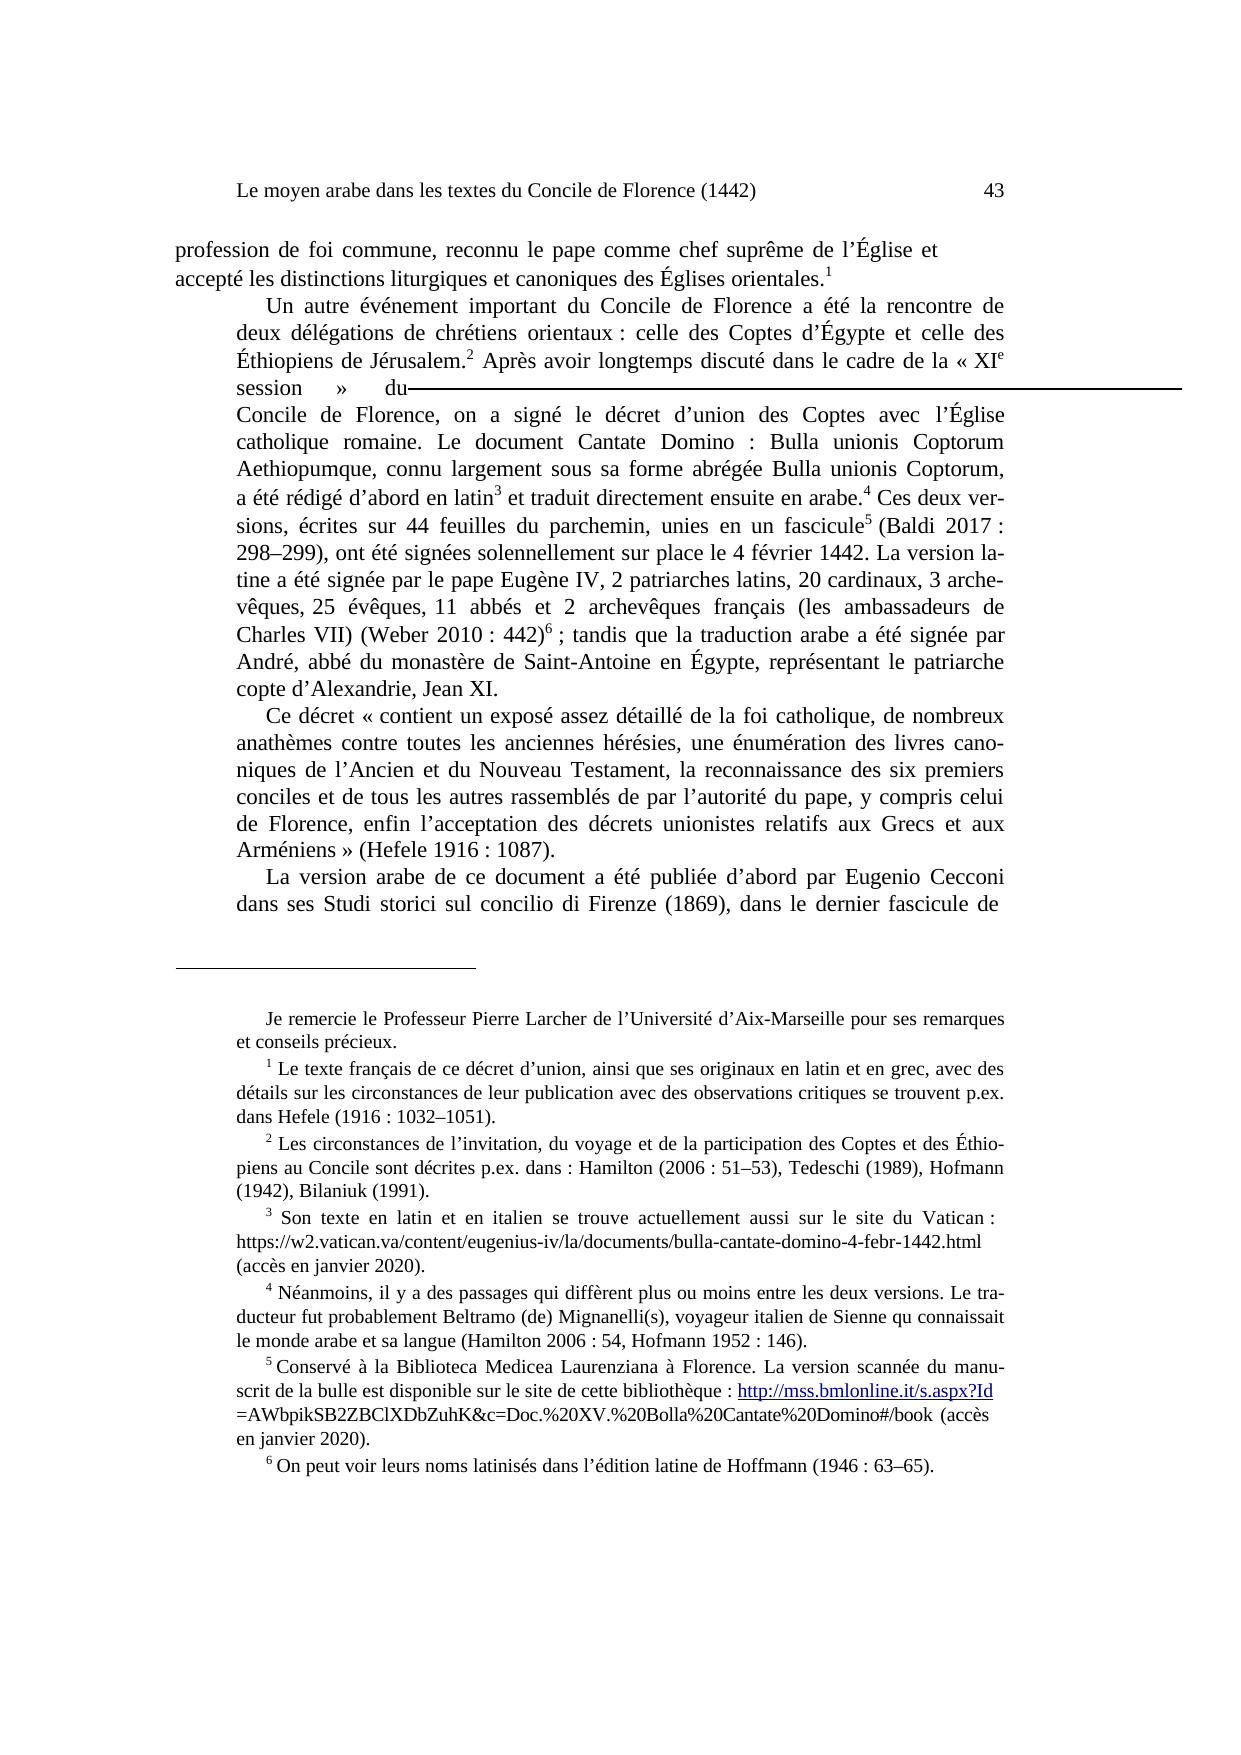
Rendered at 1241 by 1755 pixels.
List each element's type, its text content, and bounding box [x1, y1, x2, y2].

subtitle profession de foi commune, reconnu le pape comme chef suprême de l’Église et accepté les distinctions liturgiques et canoniques des Églises orientales.1 [175, 237, 1005, 291]
text Un autre événement important du Concile de Florence a été la rencontre de deux délégations de chrétiens orientaux : celle des Coptes d’Égypte et celle des Éthiopiens de Jérusalem.2 Après avoir longtemps discuté dans le cadre de la « XIe session » du Concile de Florence, on a signé le décret d’union des Coptes avec l’Église catholique romaine. Le document Cantate Domino : Bulla unionis Coptorum Aethiopumque, connu largement sous sa forme abrégée Bulla unionis Coptorum, a été rédigé d’abord en latin3 et traduit directement ensuite en arabe.4 Ces deux ver- sions, écrites sur 44 feuilles du parchemin, unies en un fascicule5 (Baldi 2017 : 298‒299), ont été signées solennellement sur place le 4 février 1442. La version la- tine a été signée par le pape Eugène IV, 2 patriarches latins, 20 cardinaux, 3 arche- vêques, 25 évêques, 11 abbés et 2 archevêques français (les ambassadeurs de Charles VII) (Weber 2010 : 442)6 ; tandis que la traduction arabe a été signée par André, abbé du monastère de Saint-Antoine en Égypte, représentant le patriarche copte d’Alexandrie, Jean XI. [236, 292, 1005, 702]
text 2 Les circonstances de l’invitation, du voyage et de la participation des Coptes et des Éthio- piens au Concile sont décrites p.ex. dans : Hamilton (2006 : 51–53), Tedeschi (1989), Hofmann (1942), Bilaniuk (1991). [236, 1130, 1005, 1202]
text Je remercie le Professeur Pierre Larcher de l’Université d’Aix-Marseille pour ses remarques et conseils précieux. [236, 1006, 1005, 1053]
text 5 Conservé à la Biblioteca Medicea Laurenziana à Florence. La version scannée du manu- scrit de la bulle est disponible sur le site de cette bibliothèque : http://mss.bmlonline.it/s.aspx?Id [236, 1354, 1005, 1402]
text La version arabe de ce document a été publiée d’abord par Eugenio Cecconi dans ses Studi storici sul concilio di Firenze (1869), dans le dernier fascicule de [236, 863, 1005, 917]
text 1 Le texte français de ce décret d’union, ainsi que ses originaux en latin et en grec, avec des détails sur les circonstances de leur publication avec des observations critiques se trouvent p.ex. dans Hefele (1916 : 1032‒1051). [236, 1056, 1005, 1128]
text 6 On peut voir leurs noms latinisés dans l’édition latine de Hoffmann (1946 : 63‒65). [266, 1452, 1066, 1477]
text 3 Son texte en latin et en italien se trouve actuellement aussi sur le site du Vatican : https://w2.vatican.va/content/eugenius-iv/la/documents/bulla-cantate-domino-4-febr-1442.html (accès en janvier 2020). [236, 1204, 1005, 1277]
text 4 Néanmoins, il y a des passages qui diffèrent plus ou moins entre les deux versions. Le tra- ducteur fut probablement Beltramo (de) Mignanelli(s), voyageur italien de Sienne qu connaissait le monde arabe et sa langue (Hamilton 2006 : 54, Hofmann 1952 : 146). [236, 1279, 1005, 1351]
text =AWbpikSB2ZBClXDbZuhK&c=Doc.%20XV.%20Bolla%20Cantate%20Domino#/book (accès en janvier 2020). [236, 1403, 1004, 1450]
text Ce décret « contient un exposé assez détaillé de la foi catholique, de nombreux anathèmes contre toutes les anciennes hérésies, une énumération des livres cano- niques de l’Ancien et du Nouveau Testament, la reconnaissance des six premiers conciles et de tous les autres rassemblés de par l’autorité du pape, y compris celui de Florence, enfin l’acceptation des décrets unionistes relatifs aux Grecs et aux Arméniens » (Hefele 1916 : 1087). [236, 702, 1005, 863]
